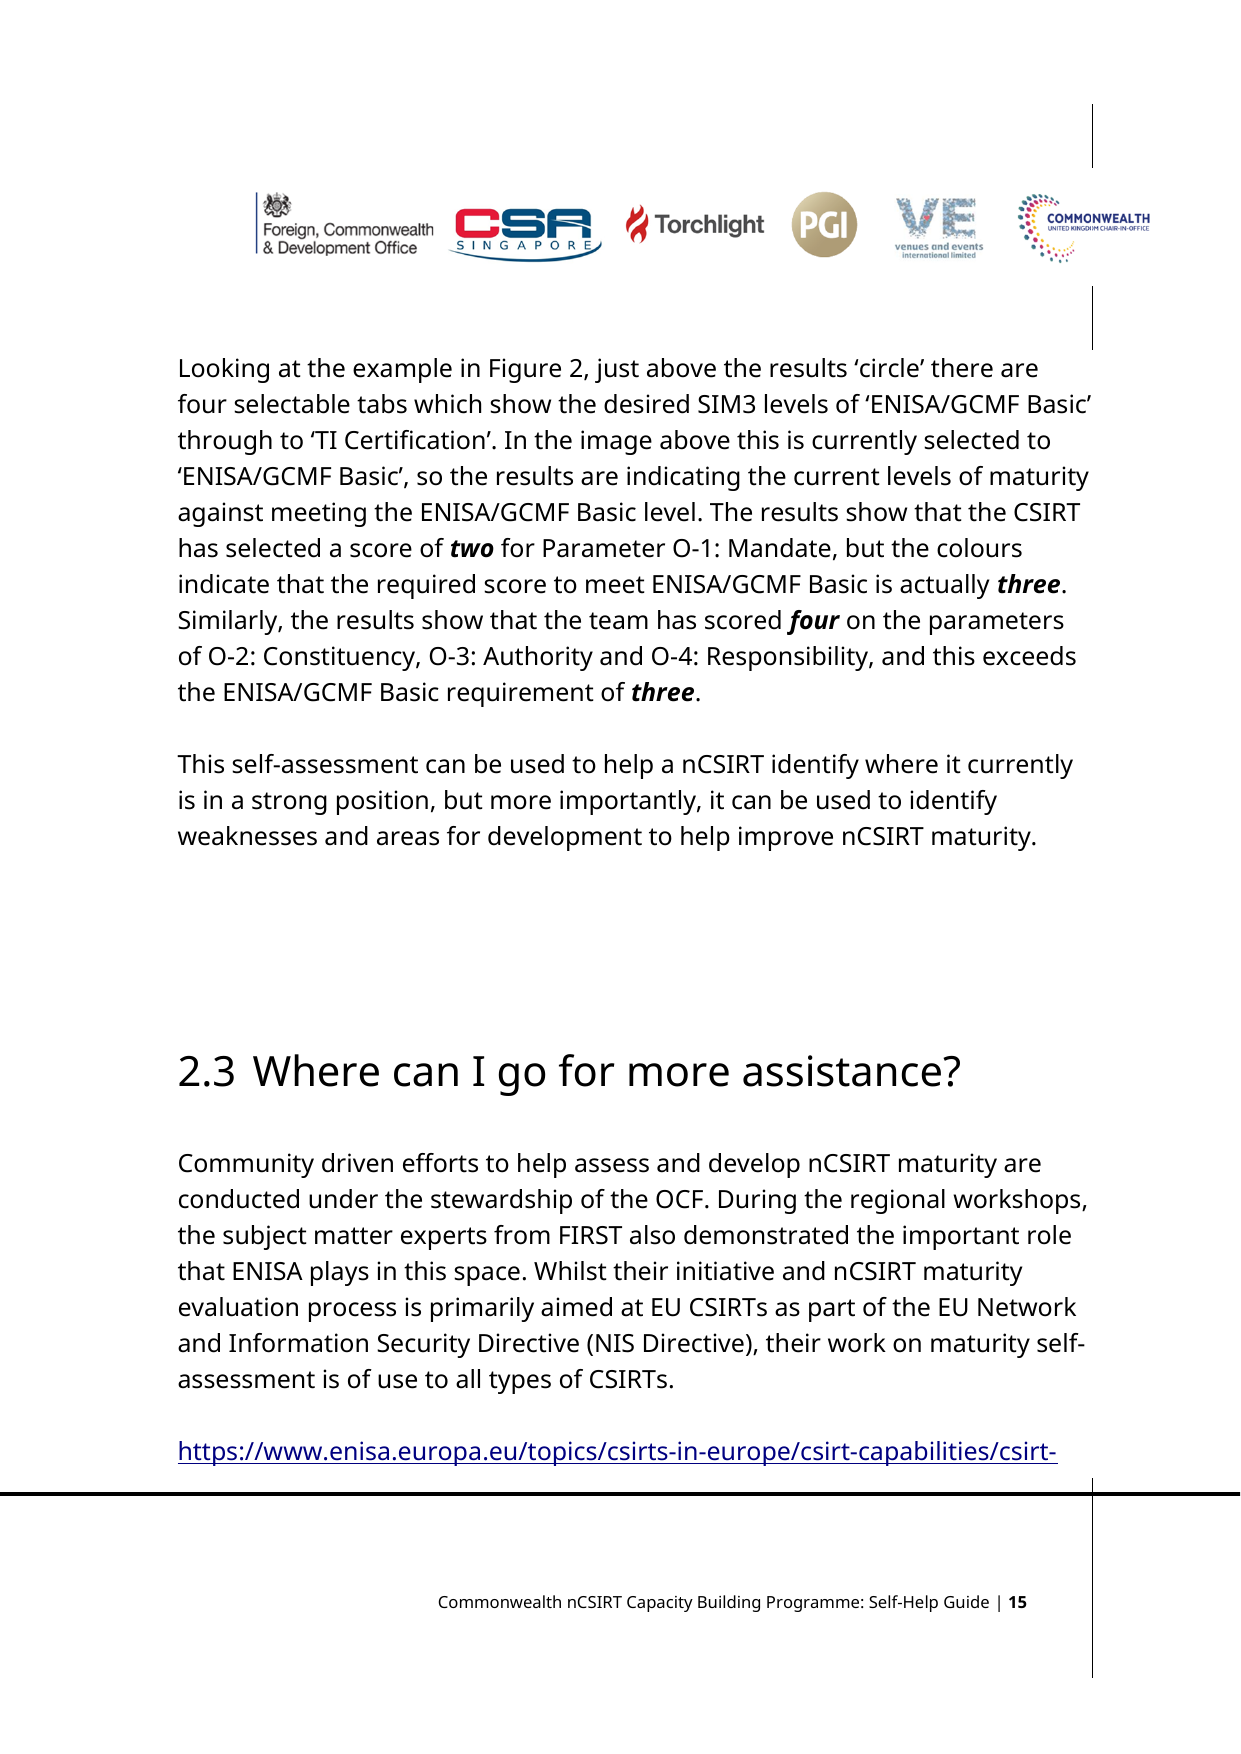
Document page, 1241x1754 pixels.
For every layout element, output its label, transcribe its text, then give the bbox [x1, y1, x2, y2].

text Looking at the example in Figure 2, just above the results ‘circle’ there are four selectable tabs which show the desired SIM3 levels of ‘ENISA/GCMF Basic’ through to ‘TI Certification’. In the image above this is currently selected to ‘ENISA/GCMF Basic’, so the results are indicating the current levels of maturity against meeting the ENISA/GCMF Basic level. The results show that the CSIRT has selected a score of two for Parameter O-1: Mandate, but the colours indicate that the required score to meet ENISA/GCMF Basic is actually three. Similarly, the results show that the team has scored four on the parameters of O-2: Constituency, O-3: Authority and O-4: Responsibility, and this exceeds the ENISA/GCMF Basic requirement of three. [177, 351, 1092, 709]
text Community driven efforts to help assess and develop nCSIRT maturity are conducted under the stewardship of the OCF. During the regional workshops, the subject matter experts from FIRST also demonstrated the important role that ENISA plays in this space. Whilst their initiative and nCSIRT maturity evaluation process is primarily aimed at EU CSIRTs as part of the EU Network and Information Security Directive (NIS Directive), their work on maturity self-assessment is of use to all types of CSIRTs. [177, 1146, 1092, 1396]
text https://www.enisa.europa.eu/topics/csirts-in-europe/csirt-capabilities/csirt- [177, 1434, 1092, 1468]
subtitle 2.3 Where can I go for more assistance? [177, 1042, 1092, 1098]
text This self-assessment can be used to help a nCSIRT identify where it currently is in a strong position, but more importantly, it can be used to identify weaknesses and areas for development to help improve nCSIRT maturity. [177, 747, 1092, 853]
